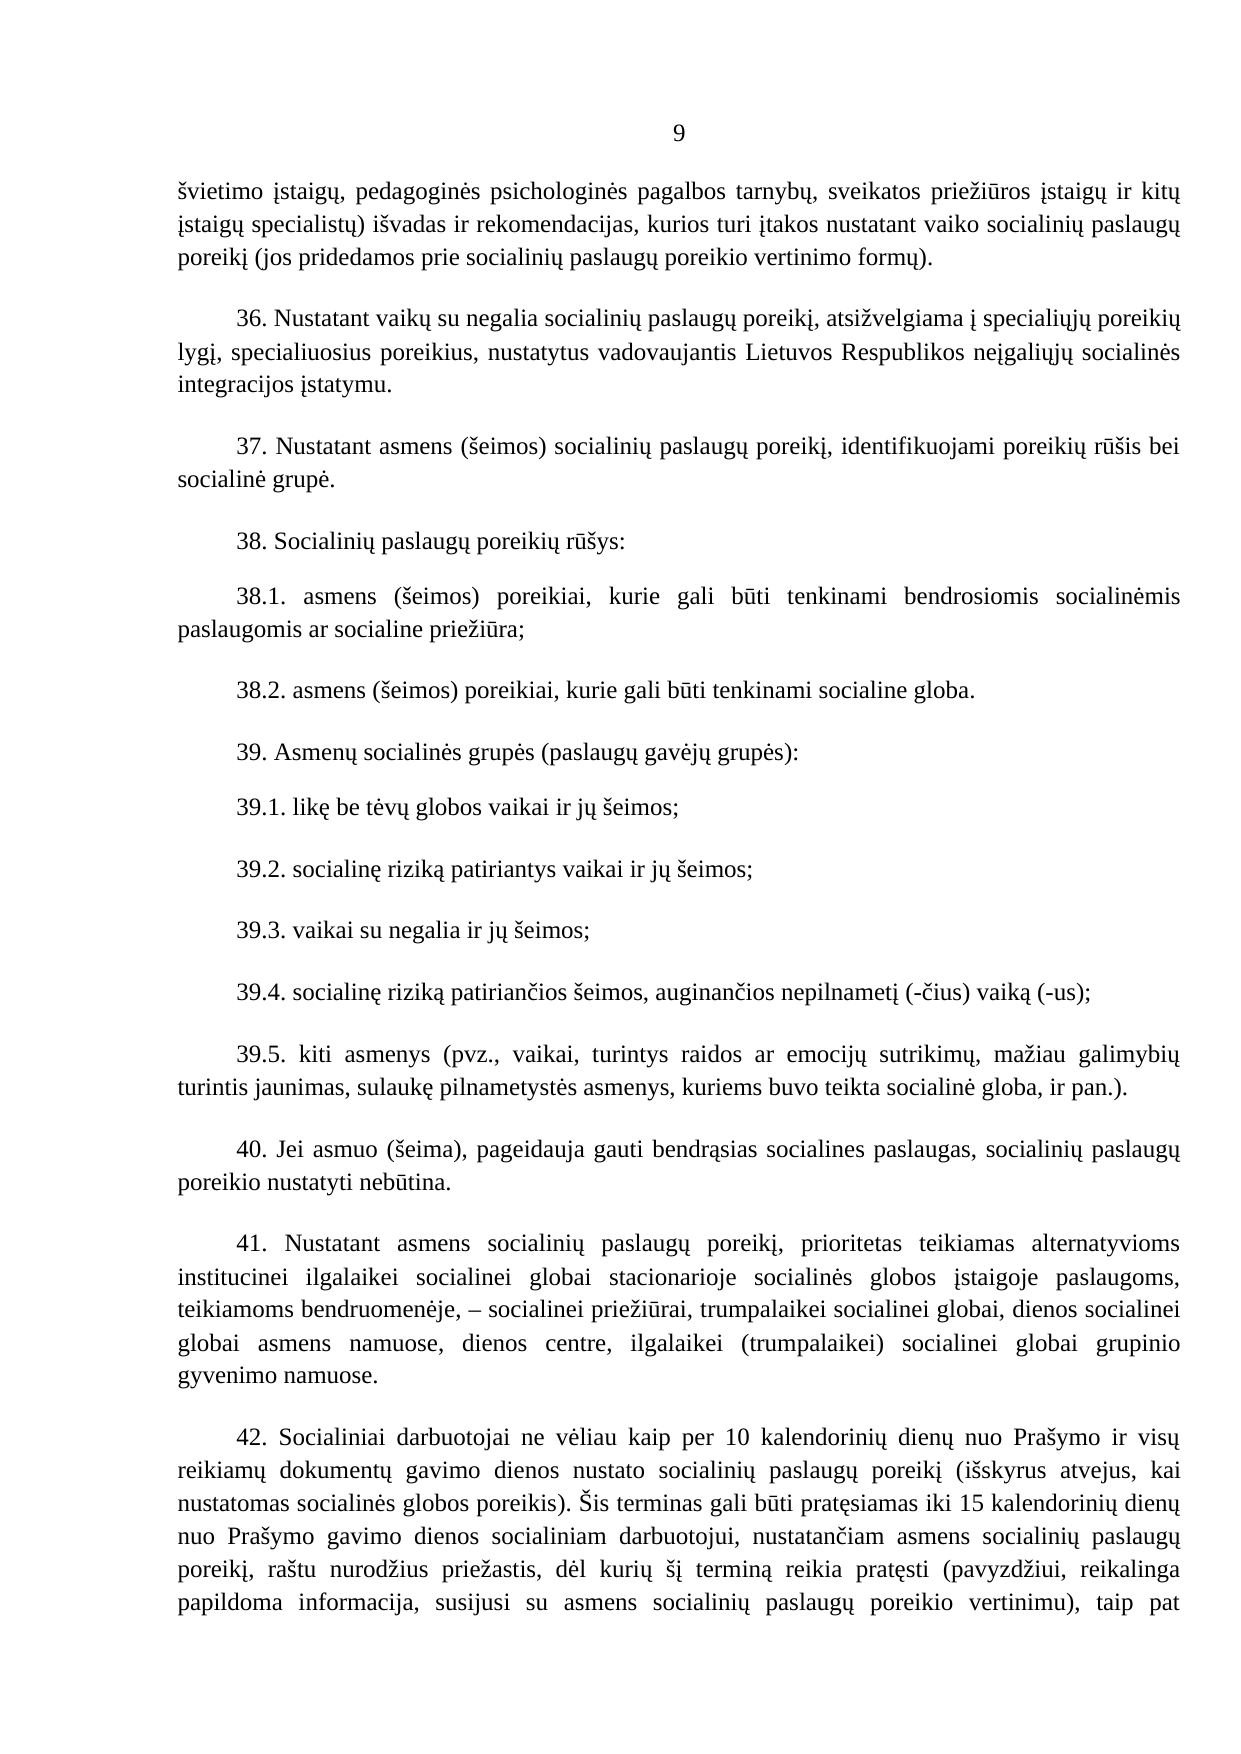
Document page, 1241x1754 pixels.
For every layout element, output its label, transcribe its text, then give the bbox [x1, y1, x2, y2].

text 42. Socialiniai darbuotojai ne vėliau kaip per 10 kalendorinių dienų nuo Prašymo ir visų reikiamų dokumentų gavimo dienos nustato socialinių paslaugų poreikį (išskyrus atvejus, kai nustatomas socialinės globos poreikis). Šis terminas gali būti pratęsiamas iki 15 kalendorinių dienų nuo Prašymo gavimo dienos socialiniam darbuotojui, nustatančiam asmens socialinių paslaugų poreikį, raštu nurodžius priežastis, dėl kurių šį terminą reikia pratęsti (pavyzdžiui, reikalinga papildoma informacija, susijusi su asmens socialinių paslaugų poreikio vertinimu), taip pat [177, 1422, 1181, 1616]
text 38. Socialinių paslaugų poreikių rūšys: [177, 526, 1181, 555]
text 39.5. kiti asmenys (pvz., vaikai, turintys raidos ar emocijų sutrikimų, mažiau galimybių turintis jaunimas, sulaukę pilnametystės asmenys, kuriems buvo teikta socialinė globa, ir pan.). [177, 1039, 1181, 1101]
text 38.1. asmens (šeimos) poreikiai, kurie gali būti tenkinami bendrosiomis socialinėmis paslaugomis ar socialine priežiūra; [177, 581, 1181, 642]
text 38.2. asmens (šeimos) poreikiai, kurie gali būti tenkinami socialine globa. [177, 676, 1181, 704]
text 37. Nustatant asmens (šeimos) socialinių paslaugų poreikį, identifikuojami poreikių rūšis bei socialinė grupė. [177, 431, 1181, 493]
text 39.2. socialinę riziką patiriantys vaikai ir jų šeimos; [177, 854, 1181, 882]
text 36. Nustatant vaikų su negalia socialinių paslaugų poreikį, atsižvelgiama į specialiųjų poreikių lygį, specialiuosius poreikius, nustatytus vadovaujantis Lietuvos Respublikos neįgaliųjų socialinės integracijos įstatymu. [177, 303, 1181, 398]
text švietimo įstaigų, pedagoginės psichologinės pagalbos tarnybų, sveikatos priežiūros įstaigų ir kitų įstaigų specialistų) išvadas ir rekomendacijas, kurios turi įtakos nustatant vaiko socialinių paslaugų poreikį (jos pridedamos prie socialinių paslaugų poreikio vertinimo formų). [177, 176, 1181, 271]
text 39. Asmenų socialinės grupės (paslaugų gavėjų grupės): [177, 737, 1181, 766]
text 39.4. socialinę riziką patiriančios šeimos, auginančios nepilnametį (-čius) vaiką (-us); [177, 977, 1181, 1006]
text 39.1. likę be tėvų globos vaikai ir jų šeimos; [177, 792, 1181, 821]
text 41. Nustatant asmens socialinių paslaugų poreikį, prioritetas teikiamas alternatyvioms institucinei ilgalaikei socialinei globai stacionarioje socialinės globos įstaigoje paslaugoms, teikiamoms bendruomenėje, – socialinei priežiūrai, trumpalaikei socialinei globai, dienos socialinei globai asmens namuose, dienos centre, ilgalaikei (trumpalaikei) socialinei globai grupinio gyvenimo namuose. [177, 1228, 1181, 1389]
text 40. Jei asmuo (šeima), pageidauja gauti bendrąsias socialines paslaugas, socialinių paslaugų poreikio nustatyti nebūtina. [177, 1134, 1181, 1196]
text 39.3. vaikai su negalia ir jų šeimos; [177, 915, 1181, 944]
